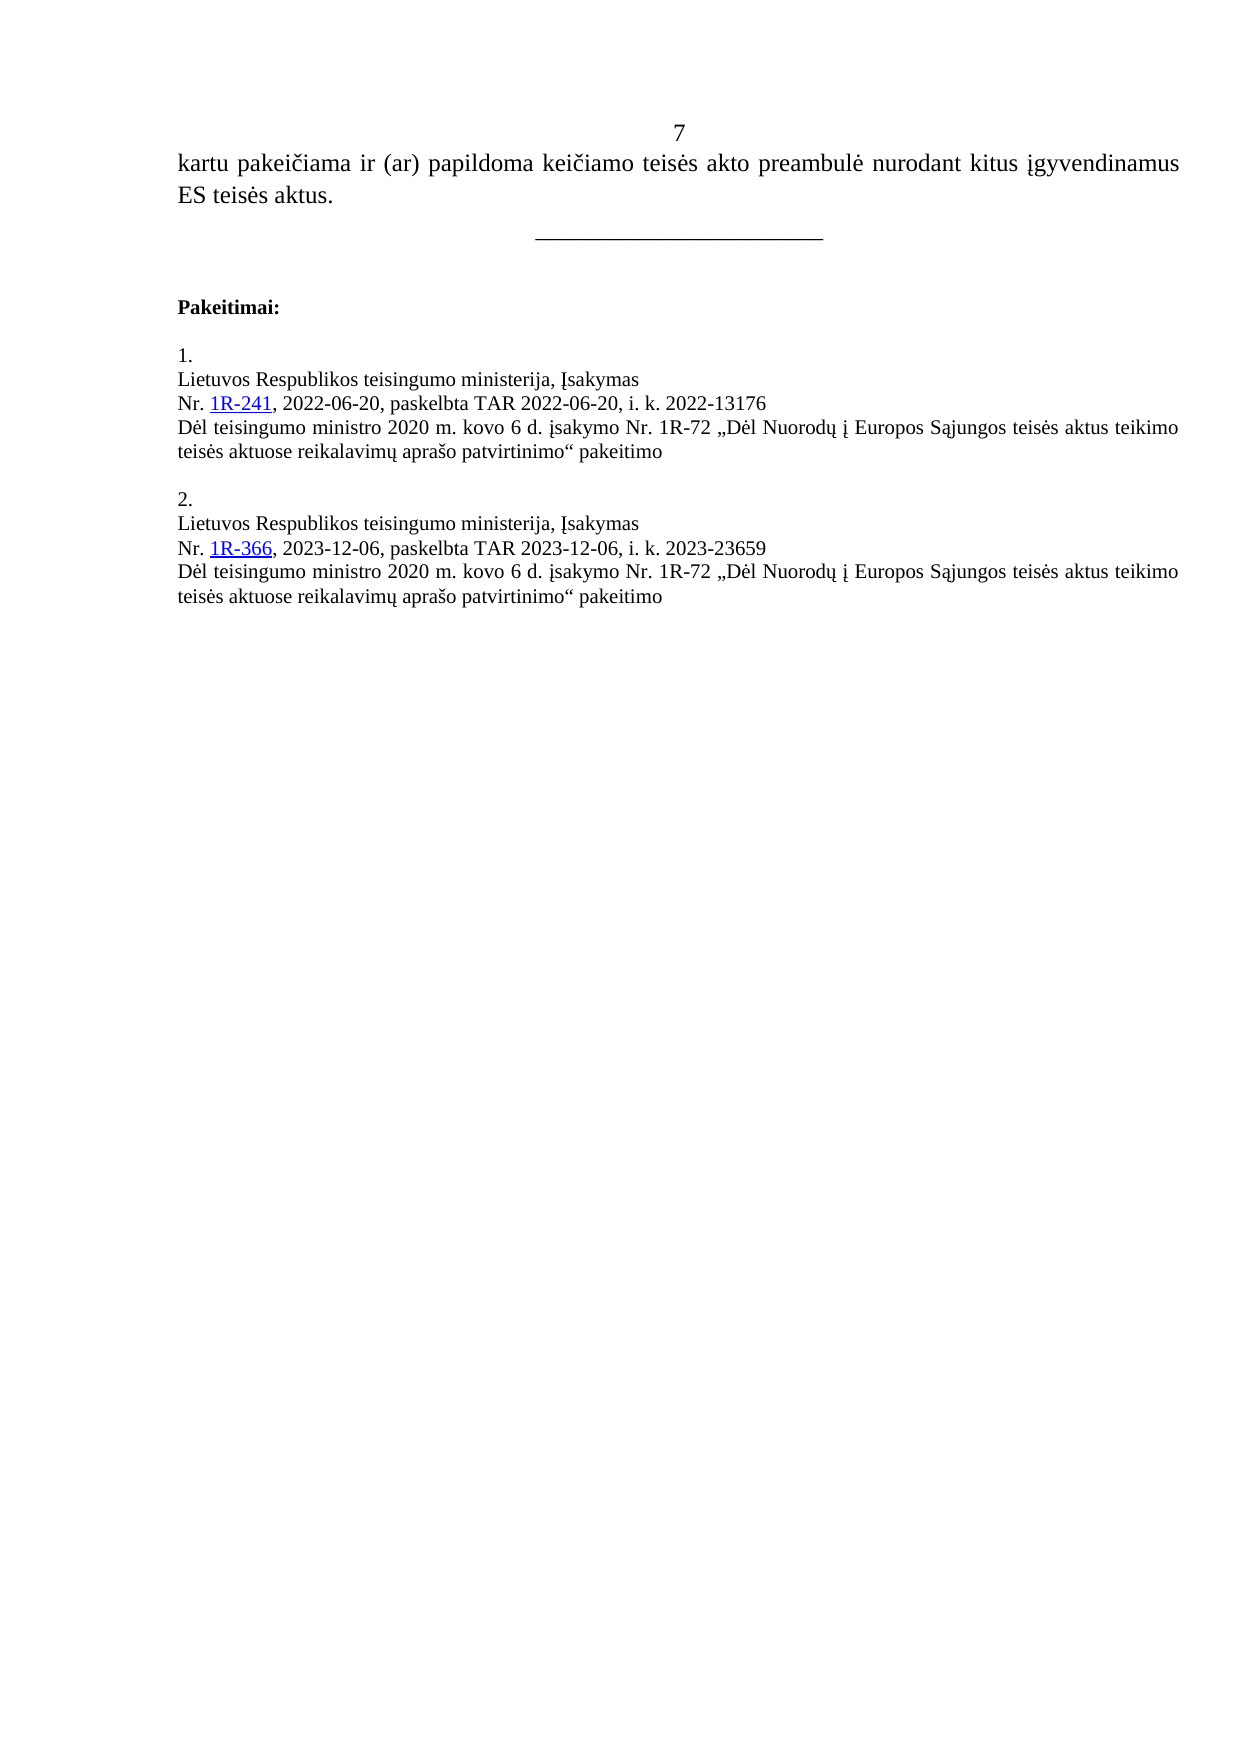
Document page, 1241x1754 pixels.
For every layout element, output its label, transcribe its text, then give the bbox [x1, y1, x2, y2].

text Lietuvos Respublikos teisingumo ministerija, Įsakymas [177, 511, 1181, 535]
text Nr. 1R-241, 2022-06-20, paskelbta TAR 2022-06-20, i. k. 2022-13176 [177, 391, 1181, 415]
text _______________________ [177, 214, 1181, 242]
text 2. [177, 487, 1181, 511]
text Nr. 1R-366, 2023-12-06, paskelbta TAR 2023-12-06, i. k. 2023-23659 [177, 535, 1181, 559]
text Lietuvos Respublikos teisingumo ministerija, Įsakymas [177, 367, 1181, 391]
text Dėl teisingumo ministro 2020 m. kovo 6 d. įsakymo Nr. 1R-72 „Dėl Nuorodų į Europos Sąjungos teisės aktus teikimo teisės aktuose reikalavimų aprašo patvirtinimo“ pakeitimo [177, 415, 1181, 463]
text Dėl teisingumo ministro 2020 m. kovo 6 d. įsakymo Nr. 1R-72 „Dėl Nuorodų į Europos Sąjungos teisės aktus teikimo teisės aktuose reikalavimų aprašo patvirtinimo“ pakeitimo [177, 559, 1181, 608]
text Pakeitimai: [177, 295, 1181, 319]
text 1. [177, 343, 1181, 367]
text kartu pakeičiama ir (ar) papildoma keičiamo teisės akto preambulė nurodant kitus įgyvendinamus ES teisės aktus. [177, 148, 1181, 209]
